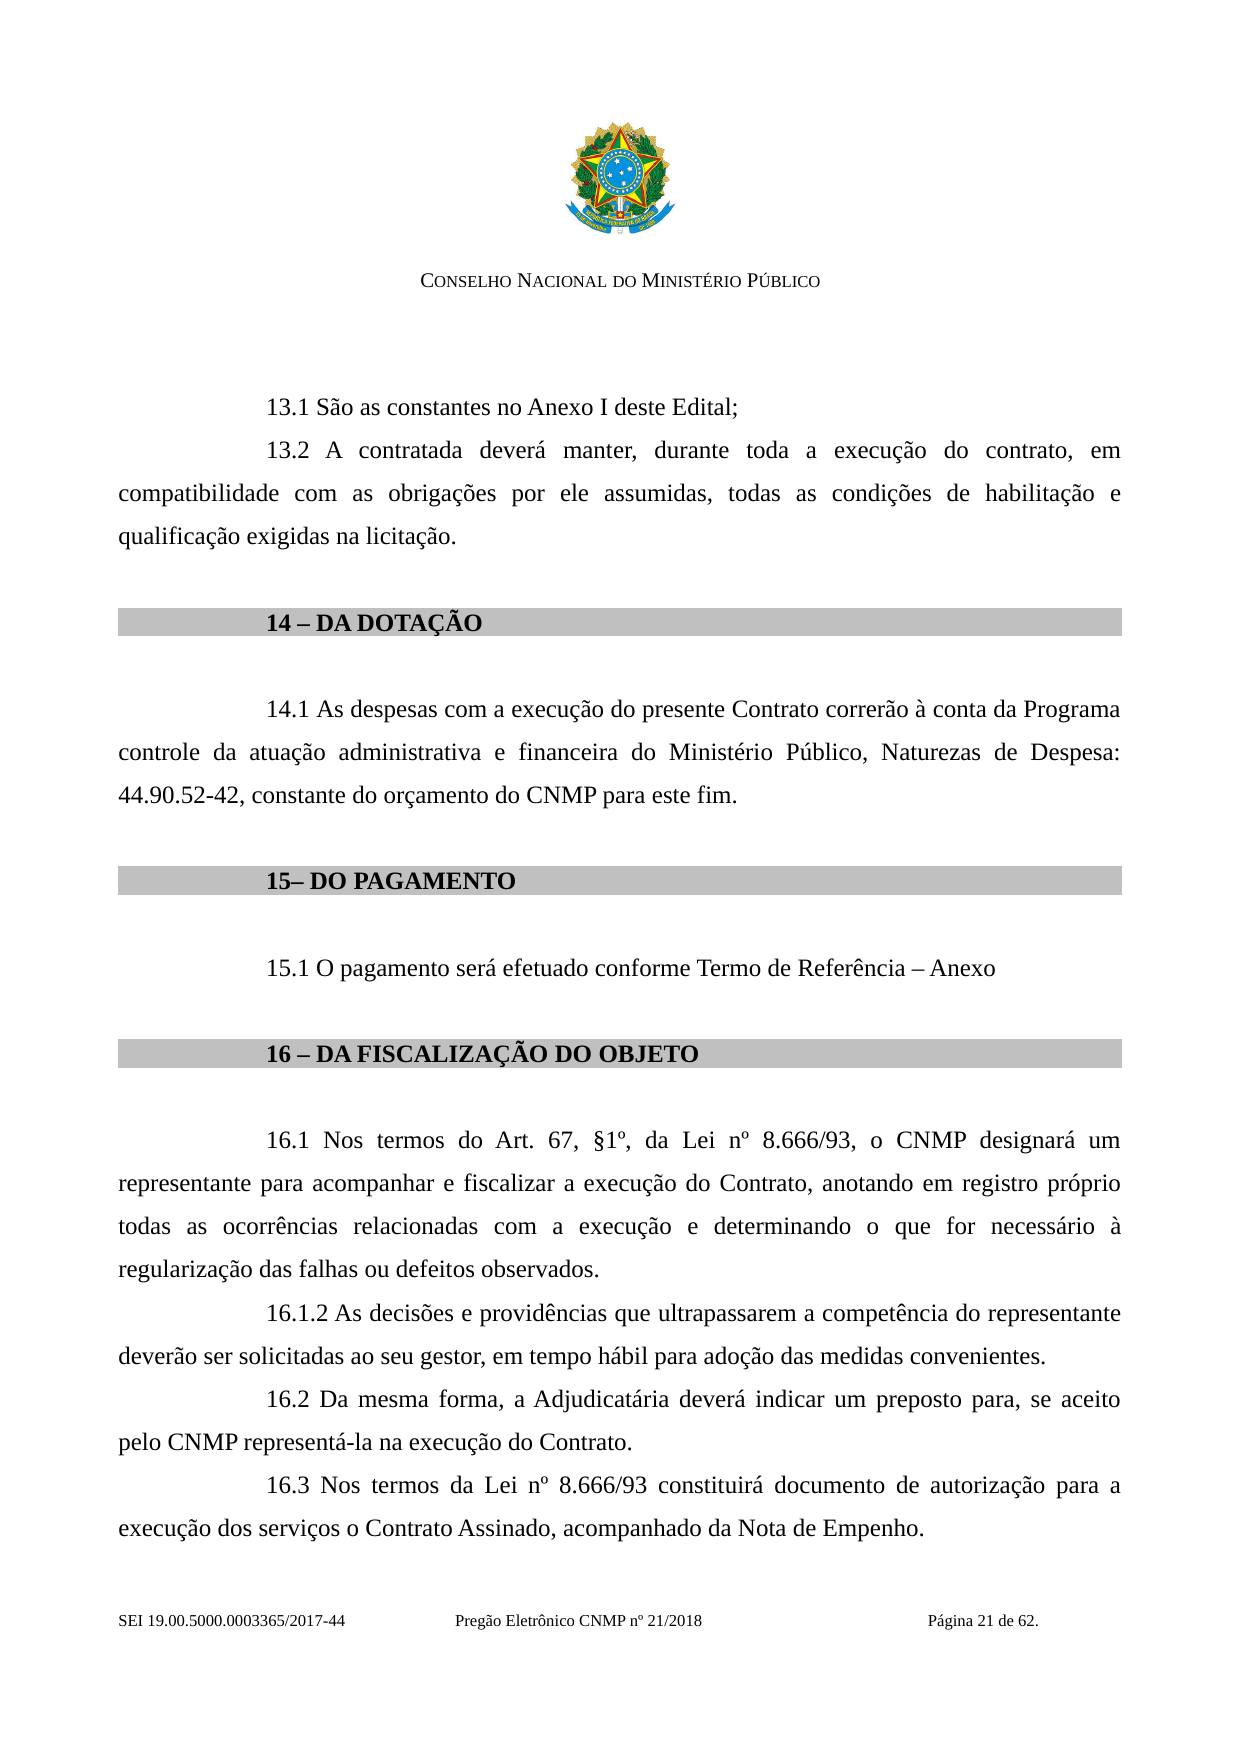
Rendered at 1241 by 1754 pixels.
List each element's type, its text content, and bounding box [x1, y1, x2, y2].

subtitle 16 – DA FISCALIZAÇÃO DO OBJETO [118, 1039, 1122, 1068]
text 16.1 Nos termos do Art. 67, §1º, da Lei nº 8.666/93, o CNMP designará um representante para acompanhar e fiscalizar a execução do Contrato, anotando em registro próprio todas as ocorrências relacionadas com a execução e determinando o que for necessário à regularização das falhas ou defeitos observados. [118, 1125, 1122, 1283]
subtitle 15– DO PAGAMENTO [118, 866, 1122, 895]
text 16.3 Nos termos da Lei nº 8.666/93 constituirá documento de autorização para a execução dos serviços o Contrato Assinado, acompanhado da Nota de Empenho. [118, 1470, 1122, 1542]
text 14.1 As despesas com a execução do presente Contrato correrão à conta da Programa controle da atuação administrativa e financeira do Ministério Público, Naturezas de Despesa: 44.90.52-42, constante do orçamento do CNMP para este fim. [118, 694, 1122, 809]
subtitle 14 – DA DOTAÇÃO [118, 608, 1122, 636]
text 13.2 A contratada deverá manter, durante toda a execução do contrato, em compatibilidade com as obrigações por ele assumidas, todas as condições de habilitação e qualificação exigidas na licitação. [118, 435, 1122, 550]
text 13.1 São as constantes no Anexo I deste Edital; [118, 392, 1122, 421]
text 15.1 O pagamento será efetuado conforme Termo de Referência – Anexo [118, 953, 1122, 981]
text 16.2 Da mesma forma, a Adjudicatária deverá indicar um preposto para, se aceito pelo CNMP representá-la na execução do Contrato. [118, 1384, 1122, 1456]
text 16.1.2 As decisões e providências que ultrapassarem a competência do representante deverão ser solicitadas ao seu gestor, em tempo hábil para adoção das medidas convenientes. [118, 1298, 1122, 1369]
